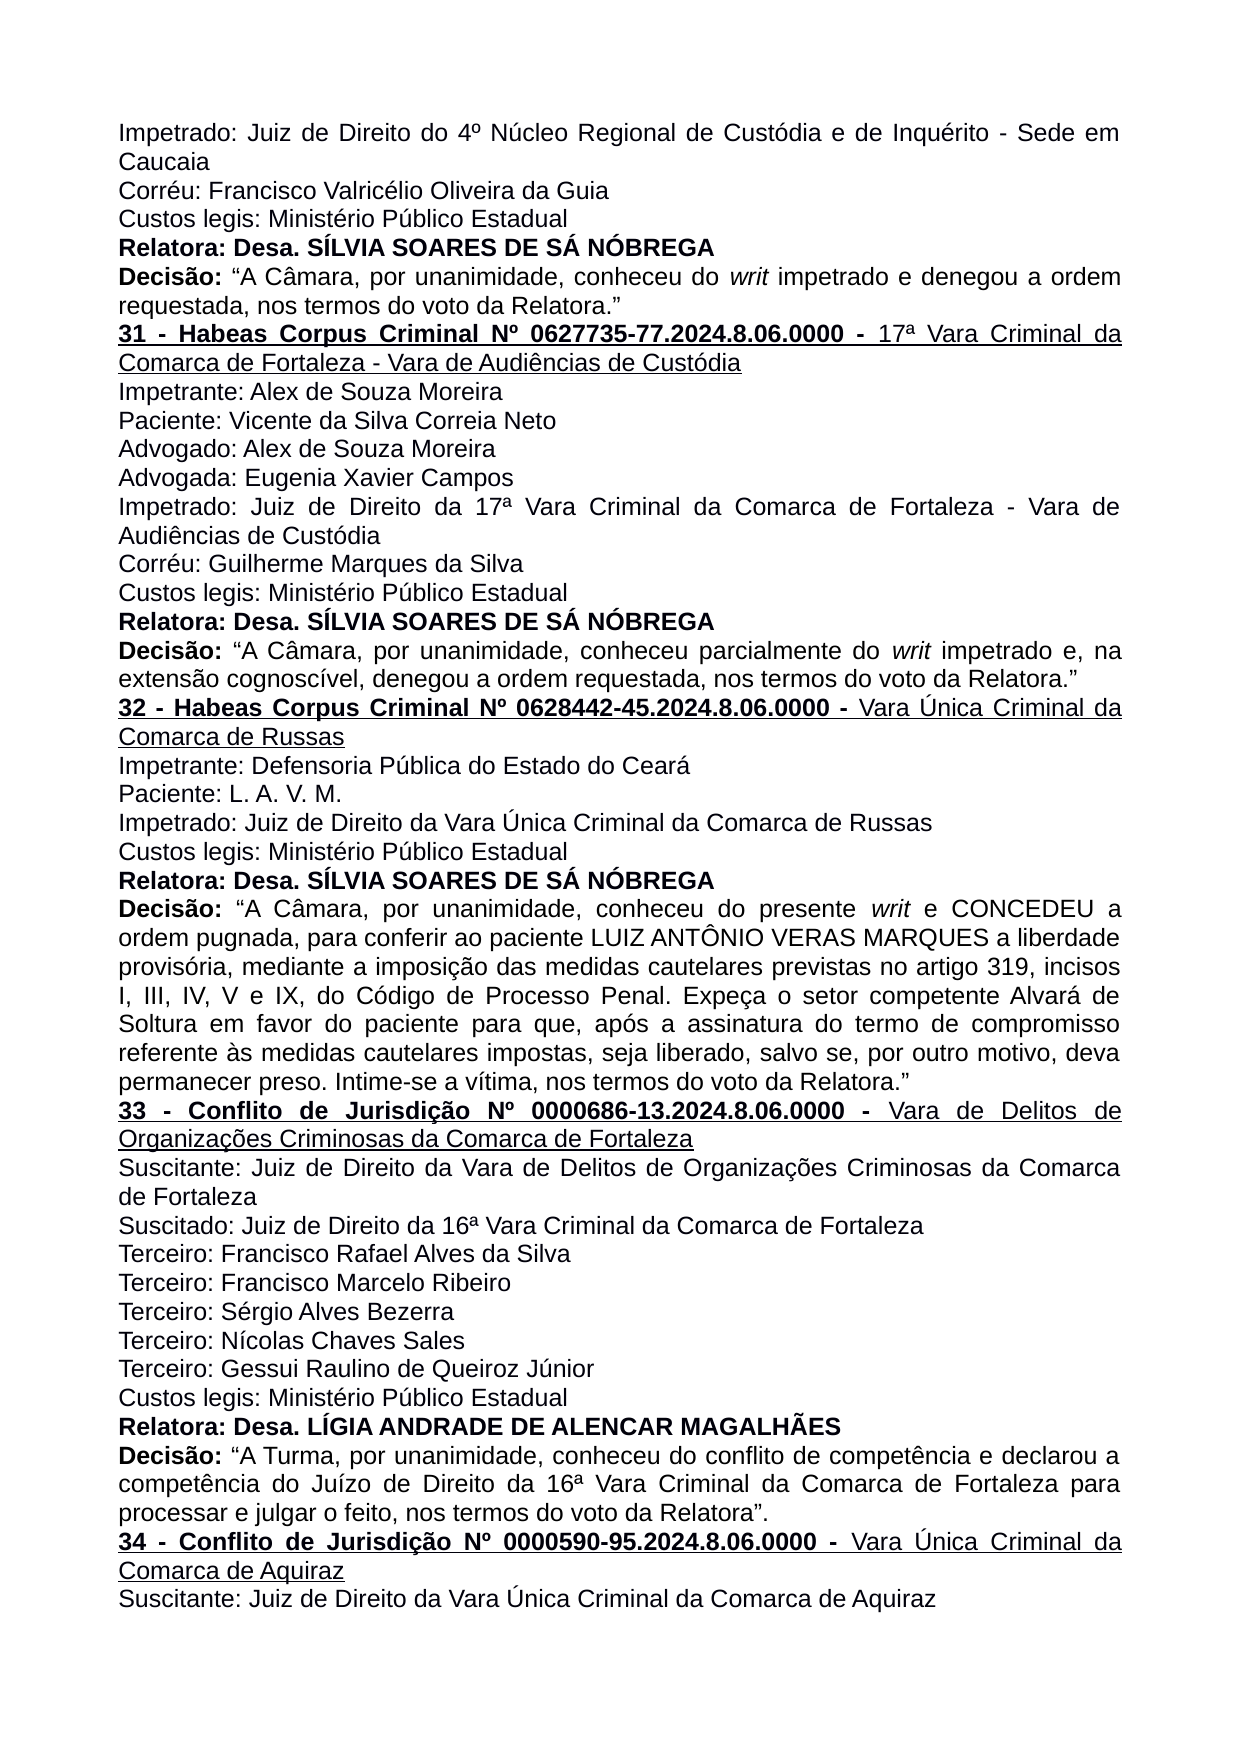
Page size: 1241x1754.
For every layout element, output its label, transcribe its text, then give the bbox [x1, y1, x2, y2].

text Impetrado: Juiz de Direito do 4º Núcleo Regional de Custódia e de Inquérito - Sede em Caucaia [118, 118, 1122, 176]
text Advogado: Alex de Souza Moreira [118, 434, 1122, 463]
text Advogada: Eugenia Xavier Campos [118, 463, 1122, 492]
text Comarca de Aquiraz [118, 1553, 1122, 1584]
text Terceiro: Francisco Marcelo Ribeiro [118, 1268, 1122, 1297]
text Custos legis: Ministério Público Estadual [118, 204, 1122, 233]
text Decisão: “A Câmara, por unanimidade, conheceu parcialmente do writ impetrado e, na extensão cognoscível, denegou a ordem requestada, nos termos do voto da Relatora.” [118, 636, 1122, 693]
text Impetrado: Juiz de Direito da 17ª Vara Criminal da Comarca de Fortaleza - Vara de Audiências de Custódia [118, 492, 1122, 549]
text Suscitante: Juiz de Direito da Vara de Delitos de Organizações Criminosas da Comarca de Fortaleza [118, 1153, 1122, 1211]
text 31 - Habeas Corpus Criminal Nº 0627735-77.2024.8.06.0000 - 17ª Vara Criminal da [118, 319, 1122, 344]
text Comarca de Russas [118, 719, 1122, 751]
text Terceiro: Sérgio Alves Bezerra [118, 1297, 1122, 1326]
text Relatora: Desa. LÍGIA ANDRADE DE ALENCAR MAGALHÃES [118, 1412, 1122, 1441]
text 32 - Habeas Corpus Criminal Nº 0628442-45.2024.8.06.0000 - Vara Única Criminal da [118, 693, 1122, 718]
text Impetrado: Juiz de Direito da Vara Única Criminal da Comarca de Russas [118, 808, 1122, 837]
text Suscitado: Juiz de Direito da 16ª Vara Criminal da Comarca de Fortaleza [118, 1211, 1122, 1239]
text 34 - Conflito de Jurisdição Nº 0000590-95.2024.8.06.0000 - Vara Única Criminal da [118, 1527, 1122, 1552]
text Relatora: Desa. SÍLVIA SOARES DE SÁ NÓBREGA [118, 233, 1122, 262]
text Custos legis: Ministério Público Estadual [118, 837, 1122, 866]
text Impetrante: Defensoria Pública do Estado do Ceará [118, 751, 1122, 779]
text Comarca de Fortaleza - Vara de Audiências de Custódia [118, 346, 1122, 377]
text 33 - Conflito de Jurisdição Nº 0000686-13.2024.8.06.0000 - Vara de Delitos de [118, 1096, 1122, 1121]
text Decisão: “A Turma, por unanimidade, conheceu do conflito de competência e declarou a competência do Juízo de Direito da 16ª Vara Criminal da Comarca de Fortaleza para processar e julgar o feito, nos termos do voto da Relatora”. [118, 1441, 1122, 1527]
text Relatora: Desa. SÍLVIA SOARES DE SÁ NÓBREGA [118, 866, 1122, 894]
text Terceiro: Gessui Raulino de Queiroz Júnior [118, 1354, 1122, 1383]
text Organizações Criminosas da Comarca de Fortaleza [118, 1122, 1122, 1153]
text Impetrante: Alex de Souza Moreira [118, 377, 1122, 406]
text Corréu: Guilherme Marques da Silva [118, 549, 1122, 578]
text Custos legis: Ministério Público Estadual [118, 1383, 1122, 1412]
text Decisão: “A Câmara, por unanimidade, conheceu do writ impetrado e denegou a ordem requestada, nos termos do voto da Relatora.” [118, 262, 1122, 319]
text Corréu: Francisco Valricélio Oliveira da Guia [118, 176, 1122, 204]
text Paciente: L. A. V. M. [118, 779, 1122, 808]
text Paciente: Vicente da Silva Correia Neto [118, 406, 1122, 434]
text Suscitante: Juiz de Direito da Vara Única Criminal da Comarca de Aquiraz [118, 1584, 1122, 1613]
text Custos legis: Ministério Público Estadual [118, 578, 1122, 607]
text Terceiro: Francisco Rafael Alves da Silva [118, 1239, 1122, 1268]
text Relatora: Desa. SÍLVIA SOARES DE SÁ NÓBREGA [118, 607, 1122, 636]
text Decisão: “A Câmara, por unanimidade, conheceu do presente writ e CONCEDEU a ordem pugnada, para conferir ao paciente LUIZ ANTÔNIO VERAS MARQUES a liberdade provisória, mediante a imposição das medidas cautelares previstas no artigo 319, incisos I, III, IV, V e IX, do Código de Processo Penal. Expeça o setor competente Alvará de Soltura em favor do paciente para que, após a assinatura do termo de compromisso referente às medidas cautelares impostas, seja liberado, salvo se, por outro motivo, deva permanecer preso. Intime-se a vítima, nos termos do voto da Relatora.” [118, 894, 1122, 1096]
text Terceiro: Nícolas Chaves Sales [118, 1326, 1122, 1354]
